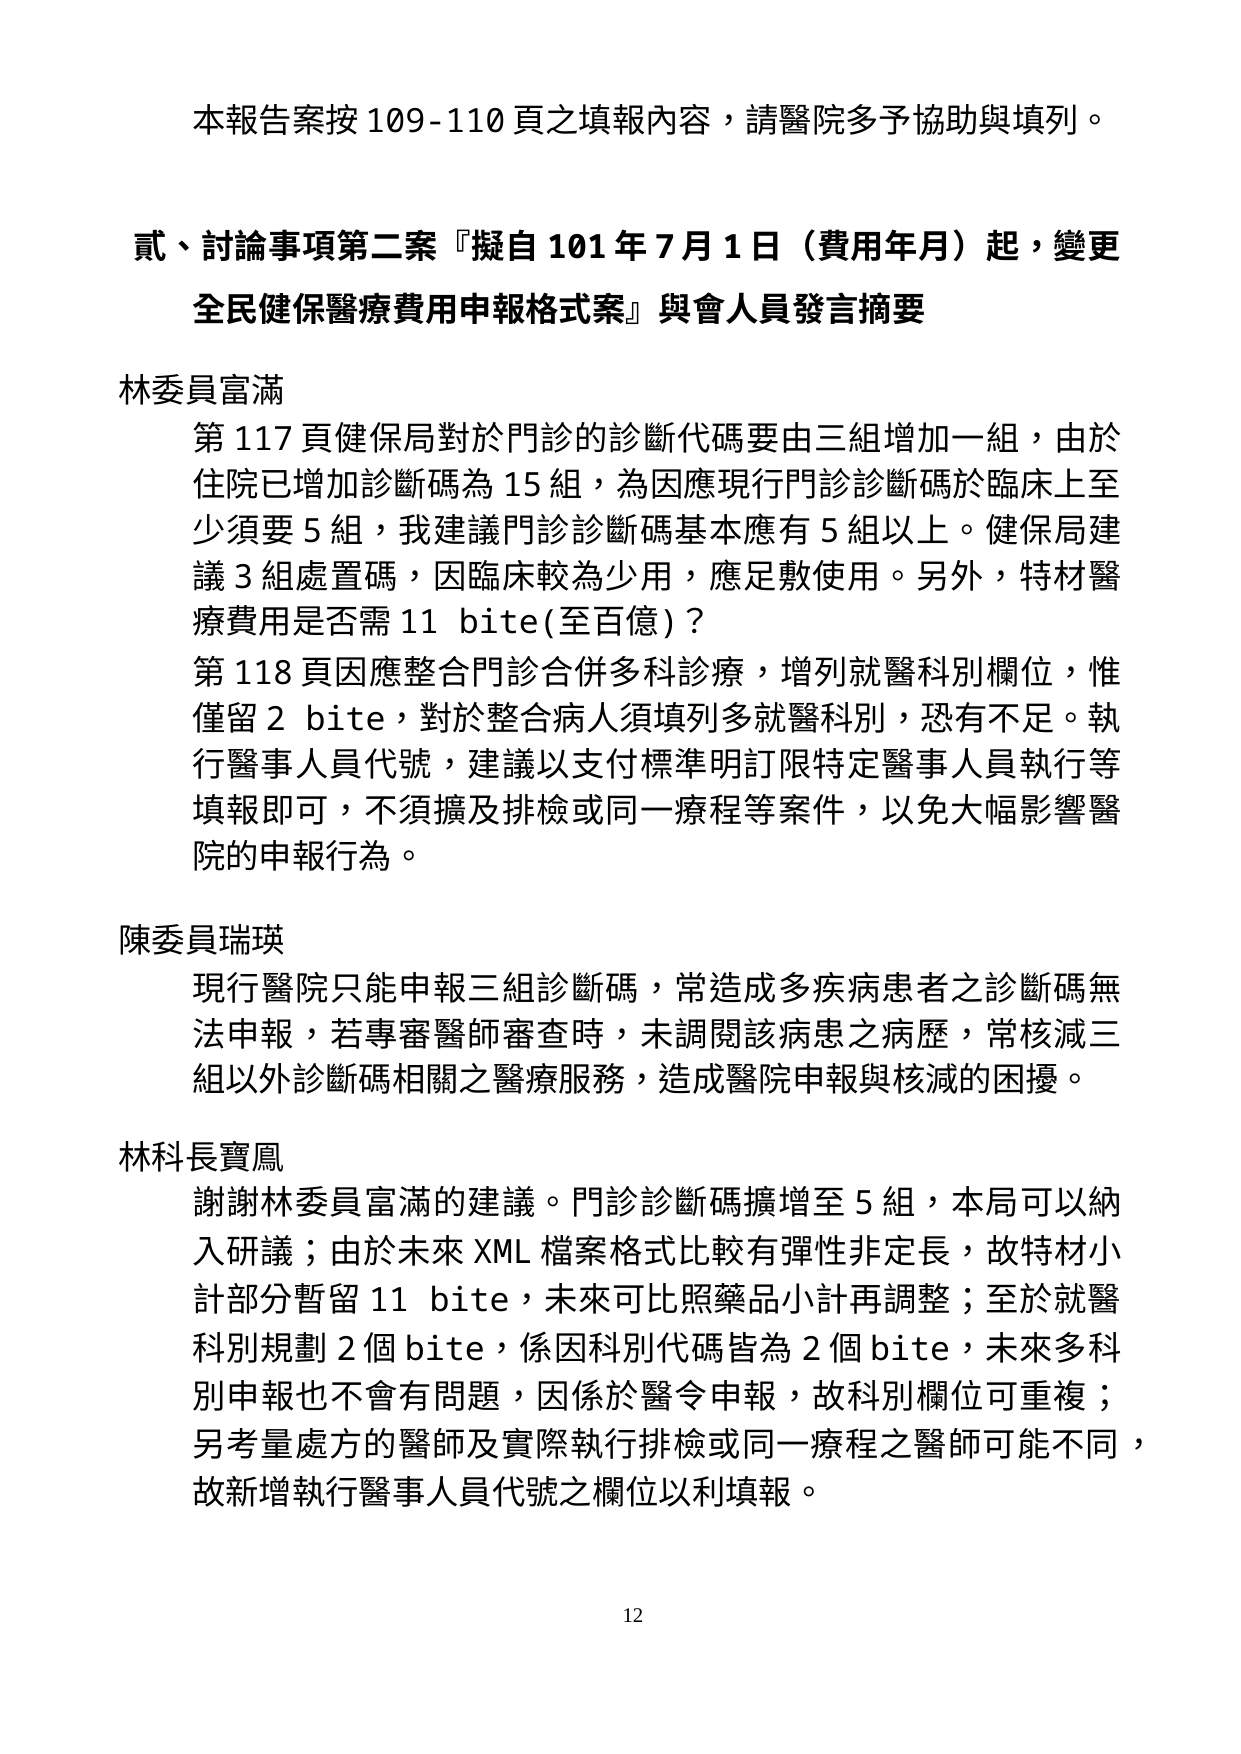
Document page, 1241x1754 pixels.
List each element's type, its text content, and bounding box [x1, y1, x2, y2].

text 陳委員瑞瑛 [118, 896, 1122, 958]
text 本報告案按109-110頁之填報內容，請醫院多予協助與填列。 [192, 96, 1122, 141]
text 謝謝林委員富滿的建議。門診診斷碼擴增至5組，本局可以納入研議；由於未來XML檔案格式比較有彈性非定長，故特材小計部分暫留11 bite，未來可比照藥品小計再調整；至於就醫科別規劃2個bite，係因科別代碼皆為2個bite，未來多科別申報也不會有問題，因係於醫令申報，故科別欄位可重複；另考量處方的醫師及實際執行排檢或同一療程之醫師可能不同，故新增執行醫事人員代號之欄位以利填報。 [192, 1176, 1122, 1514]
text 林科長寶鳯 [118, 1113, 1122, 1176]
text 第117頁健保局對於門診的診斷代碼要由三組增加一組，由於住院已增加診斷碼為15組，為因應現行門診診斷碼於臨床上至少須要5組，我建議門診診斷碼基本應有5組以上。健保局建議3組處置碼，因臨床較為少用，應足敷使用。另外，特材醫療費用是否需11 bite(至百億)？ [192, 414, 1122, 643]
text 第118頁因應整合門診合併多科診療，增列就醫科別欄位，惟僅留2 bite，對於整合病人須填列多就醫科別，恐有不足。執行醫事人員代號，建議以支付標準明訂限特定醫事人員執行等填報即可，不須擴及排檢或同一療程等案件，以免大幅影響醫院的申報行為。 [192, 648, 1122, 877]
text 貳、討論事項第二案『擬自101年7月1日（費用年月）起，變更全民健保醫療費用申報格式案』與會人員發言摘要 [133, 203, 1122, 328]
text 現行醫院只能申報三組診斷碼，常造成多疾病患者之診斷碼無法申報，若專審醫師審查時，未調閱該病患之病歷，常核減三組以外診斷碼相關之醫療服務，造成醫院申報與核減的困擾。 [192, 963, 1122, 1101]
text 林委員富滿 [118, 346, 1122, 409]
